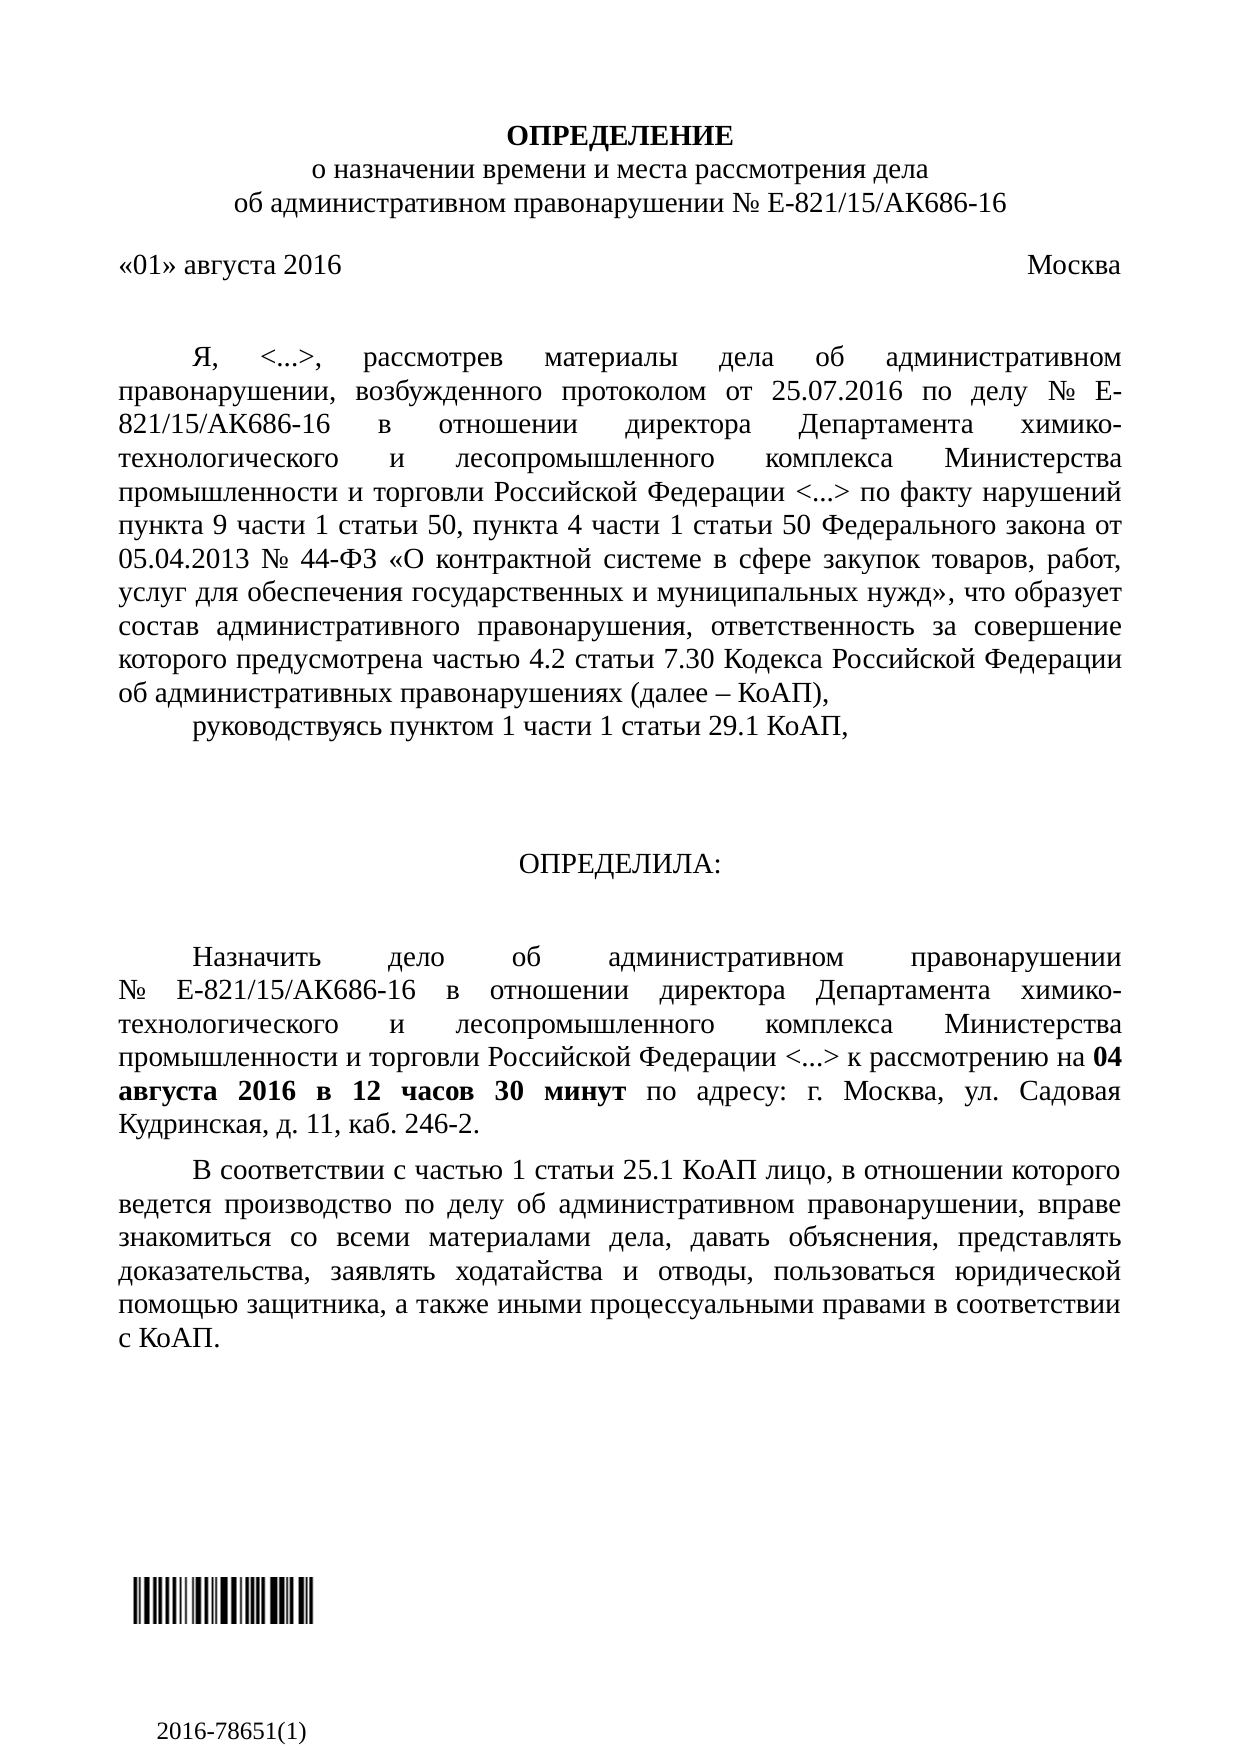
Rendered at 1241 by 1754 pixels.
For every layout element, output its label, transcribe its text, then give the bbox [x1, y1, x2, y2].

text Назначить дело об административном правонарушении № Е-821/15/АК686-16 в отношении директора Департамента химико-технологического и лесопромышленного комплекса Министерства промышленности и торговли Российской Федерации <...> к рассмотрению на 04 августа 2016 в 12 часов 30 минут по адресу: г. Москва, ул. Садовая Кудринская, д. 11, каб. 246-2. [118, 939, 1122, 1140]
text «01» августа 2016 Москва [118, 247, 1122, 281]
text руководствуясь пунктом 1 части 1 статьи 29.1 КоАП, [118, 708, 1122, 742]
text Я, <...>, рассмотрев материалы дела об административном правонарушении, возбужденного протоколом от 25.07.2016 по делу № Е-821/15/АК686-16 в отношении директора Департамента химико-технологического и лесопромышленного комплекса Министерства промышленности и торговли Российской Федерации <...> по факту нарушений пункта 9 части 1 статьи 50, пункта 4 части 1 статьи 50 Федерального закона от 05.04.2013 № 44-ФЗ «О контрактной системе в сфере закупок товаров, работ, услуг для обеспечения государственных и муниципальных нужд», что образует состав административного правонарушения, ответственность за совершение которого предусмотрена частью 4.2 статьи 7.30 Кодекса Российской Федерации об административных правонарушениях (далее – КоАП), [118, 339, 1122, 708]
text об административном правонарушении № Е-821/15/АК686-16 [118, 185, 1122, 219]
text ОПРЕДЕЛИЛА: [118, 847, 1122, 880]
subtitle ОПРЕДЕЛЕНИЕ [118, 118, 1122, 152]
text о назначении времени и места рассмотрения дела [118, 152, 1122, 185]
picture [118, 1577, 331, 1624]
text В соответствии с частью 1 статьи 25.1 КоАП лицо, в отношении которого ведется производство по делу об административном правонарушении, вправе знакомиться со всеми материалами дела, давать объяснения, представлять доказательства, заявлять ходатайства и отводы, пользоваться юридической помощью защитника, а также иными процессуальными правами в соответствии с КоАП. [118, 1152, 1122, 1354]
